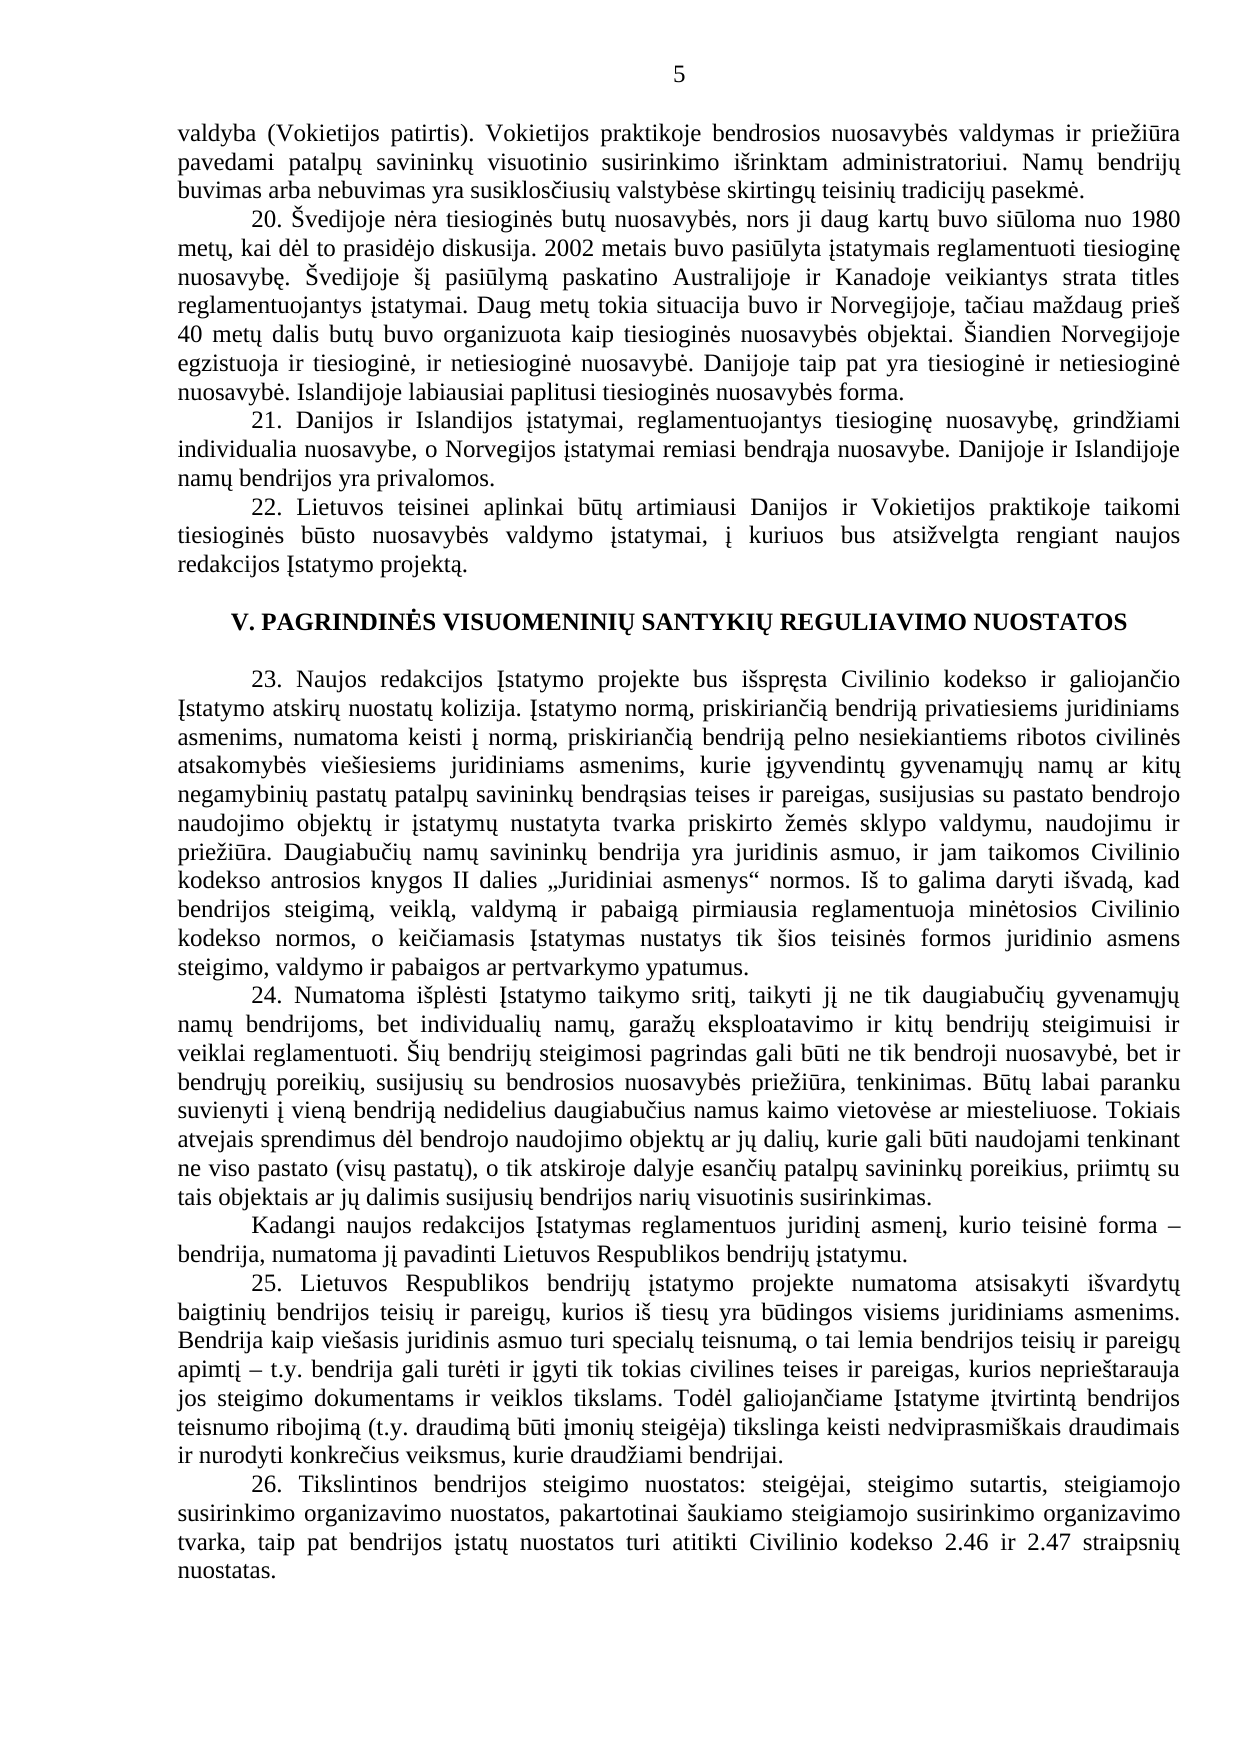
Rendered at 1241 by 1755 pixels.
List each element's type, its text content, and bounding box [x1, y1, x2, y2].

text 24. Numatoma išplėsti Įstatymo taikymo sritį, taikyti jį ne tik daugiabučių gyvenamųjų namų bendrijoms, bet individualių namų, garažų eksploatavimo ir kitų bendrijų steigimuisi ir veiklai reglamentuoti. Šių bendrijų steigimosi pagrindas gali būti ne tik bendroji nuosavybė, bet ir bendrųjų poreikių, susijusių su bendrosios nuosavybės priežiūra, tenkinimas. Būtų labai paranku suvienyti į vieną bendriją nedidelius daugiabučius namus kaimo vietovėse ar miesteliuose. Tokiais atvejais sprendimus dėl bendrojo naudojimo objektų ar jų dalių, kurie gali būti naudojami tenkinant ne viso pastato (visų pastatų), o tik atskiroje dalyje esančių patalpų savininkų poreikius, priimtų su tais objektais ar jų dalimis susijusių bendrijos narių visuotinis susirinkimas. [177, 981, 1181, 1211]
text 21. Danijos ir Islandijos įstatymai, reglamentuojantys tiesioginę nuosavybę, grindžiami individualia nuosavybe, o Norvegijos įstatymai remiasi bendrąja nuosavybe. Danijoje ir Islandijoje namų bendrijos yra privalomos. [177, 406, 1181, 492]
text V. PAGRINDINĖS VISUOMENINIŲ SANTYKIŲ REGULIAVIMO NUOSTATOS [177, 607, 1181, 636]
text Kadangi naujos redakcijos Įstatymas reglamentuos juridinį asmenį, kurio teisinė forma – bendrija, numatoma jį pavadinti Lietuvos Respublikos bendrijų įstatymu. [177, 1211, 1181, 1268]
text 22. Lietuvos teisinei aplinkai būtų artimiausi Danijos ir Vokietijos praktikoje taikomi tiesioginės būsto nuosavybės valdymo įstatymai, į kuriuos bus atsižvelgta rengiant naujos redakcijos Įstatymo projektą. [177, 492, 1181, 578]
text 23. Naujos redakcijos Įstatymo projekte bus išspręsta Civilinio kodekso ir galiojančio Įstatymo atskirų nuostatų kolizija. Įstatymo normą, priskiriančią bendriją privatiesiems juridiniams asmenims, numatoma keisti į normą, priskiriančią bendriją pelno nesiekiantiems ribotos civilinės atsakomybės viešiesiems juridiniams asmenims, kurie įgyvendintų gyvenamųjų namų ar kitų negamybinių pastatų patalpų savininkų bendrąsias teises ir pareigas, susijusias su pastato bendrojo naudojimo objektų ir įstatymų nustatyta tvarka priskirto žemės sklypo valdymu, naudojimu ir priežiūra. Daugiabučių namų savininkų bendrija yra juridinis asmuo, ir jam taikomos Civilinio kodekso antrosios knygos II dalies „Juridiniai asmenys“ normos. Iš to galima daryti išvadą, kad bendrijos steigimą, veiklą, valdymą ir pabaigą pirmiausia reglamentuoja minėtosios Civilinio kodekso normos, o keičiamasis Įstatymas nustatys tik šios teisinės formos juridinio asmens steigimo, valdymo ir pabaigos ar pertvarkymo ypatumus. [177, 664, 1181, 981]
text 26. Tikslintinos bendrijos steigimo nuostatos: steigėjai, steigimo sutartis, steigiamojo susirinkimo organizavimo nuostatos, pakartotinai šaukiamo steigiamojo susirinkimo organizavimo tvarka, taip pat bendrijos įstatų nuostatos turi atitikti Civilinio kodekso 2.46 ir 2.47 straipsnių nuostatas. [177, 1469, 1181, 1584]
text valdyba (Vokietijos patirtis). Vokietijos praktikoje bendrosios nuosavybės valdymas ir priežiūra pavedami patalpų savininkų visuotinio susirinkimo išrinktam administratoriui. Namų bendrijų buvimas arba nebuvimas yra susiklosčiusių valstybėse skirtingų teisinių tradicijų pasekmė. [177, 118, 1181, 204]
text 25. Lietuvos Respublikos bendrijų įstatymo projekte numatoma atsisakyti išvardytų baigtinių bendrijos teisių ir pareigų, kurios iš tiesų yra būdingos visiems juridiniams asmenims. Bendrija kaip viešasis juridinis asmuo turi specialų teisnumą, o tai lemia bendrijos teisių ir pareigų apimtį – t.y. bendrija gali turėti ir įgyti tik tokias civilines teises ir pareigas, kurios neprieštarauja jos steigimo dokumentams ir veiklos tikslams. Todėl galiojančiame Įstatyme įtvirtintą bendrijos teisnumo ribojimą (t.y. draudimą būti įmonių steigėja) tikslinga keisti nedviprasmiškais draudimais ir nurodyti konkrečius veiksmus, kurie draudžiami bendrijai. [177, 1268, 1181, 1469]
text 20. Švedijoje nėra tiesioginės butų nuosavybės, nors ji daug kartų buvo siūloma nuo 1980 metų, kai dėl to prasidėjo diskusija. 2002 metais buvo pasiūlyta įstatymais reglamentuoti tiesioginę nuosavybę. Švedijoje šį pasiūlymą paskatino Australijoje ir Kanadoje veikiantys strata titles reglamentuojantys įstatymai. Daug metų tokia situacija buvo ir Norvegijoje, tačiau maždaug prieš 40 metų dalis butų buvo organizuota kaip tiesioginės nuosavybės objektai. Šiandien Norvegijoje egzistuoja ir tiesioginė, ir netiesioginė nuosavybė. Danijoje taip pat yra tiesioginė ir netiesioginė nuosavybė. Islandijoje labiausiai paplitusi tiesioginės nuosavybės forma. [177, 204, 1181, 406]
